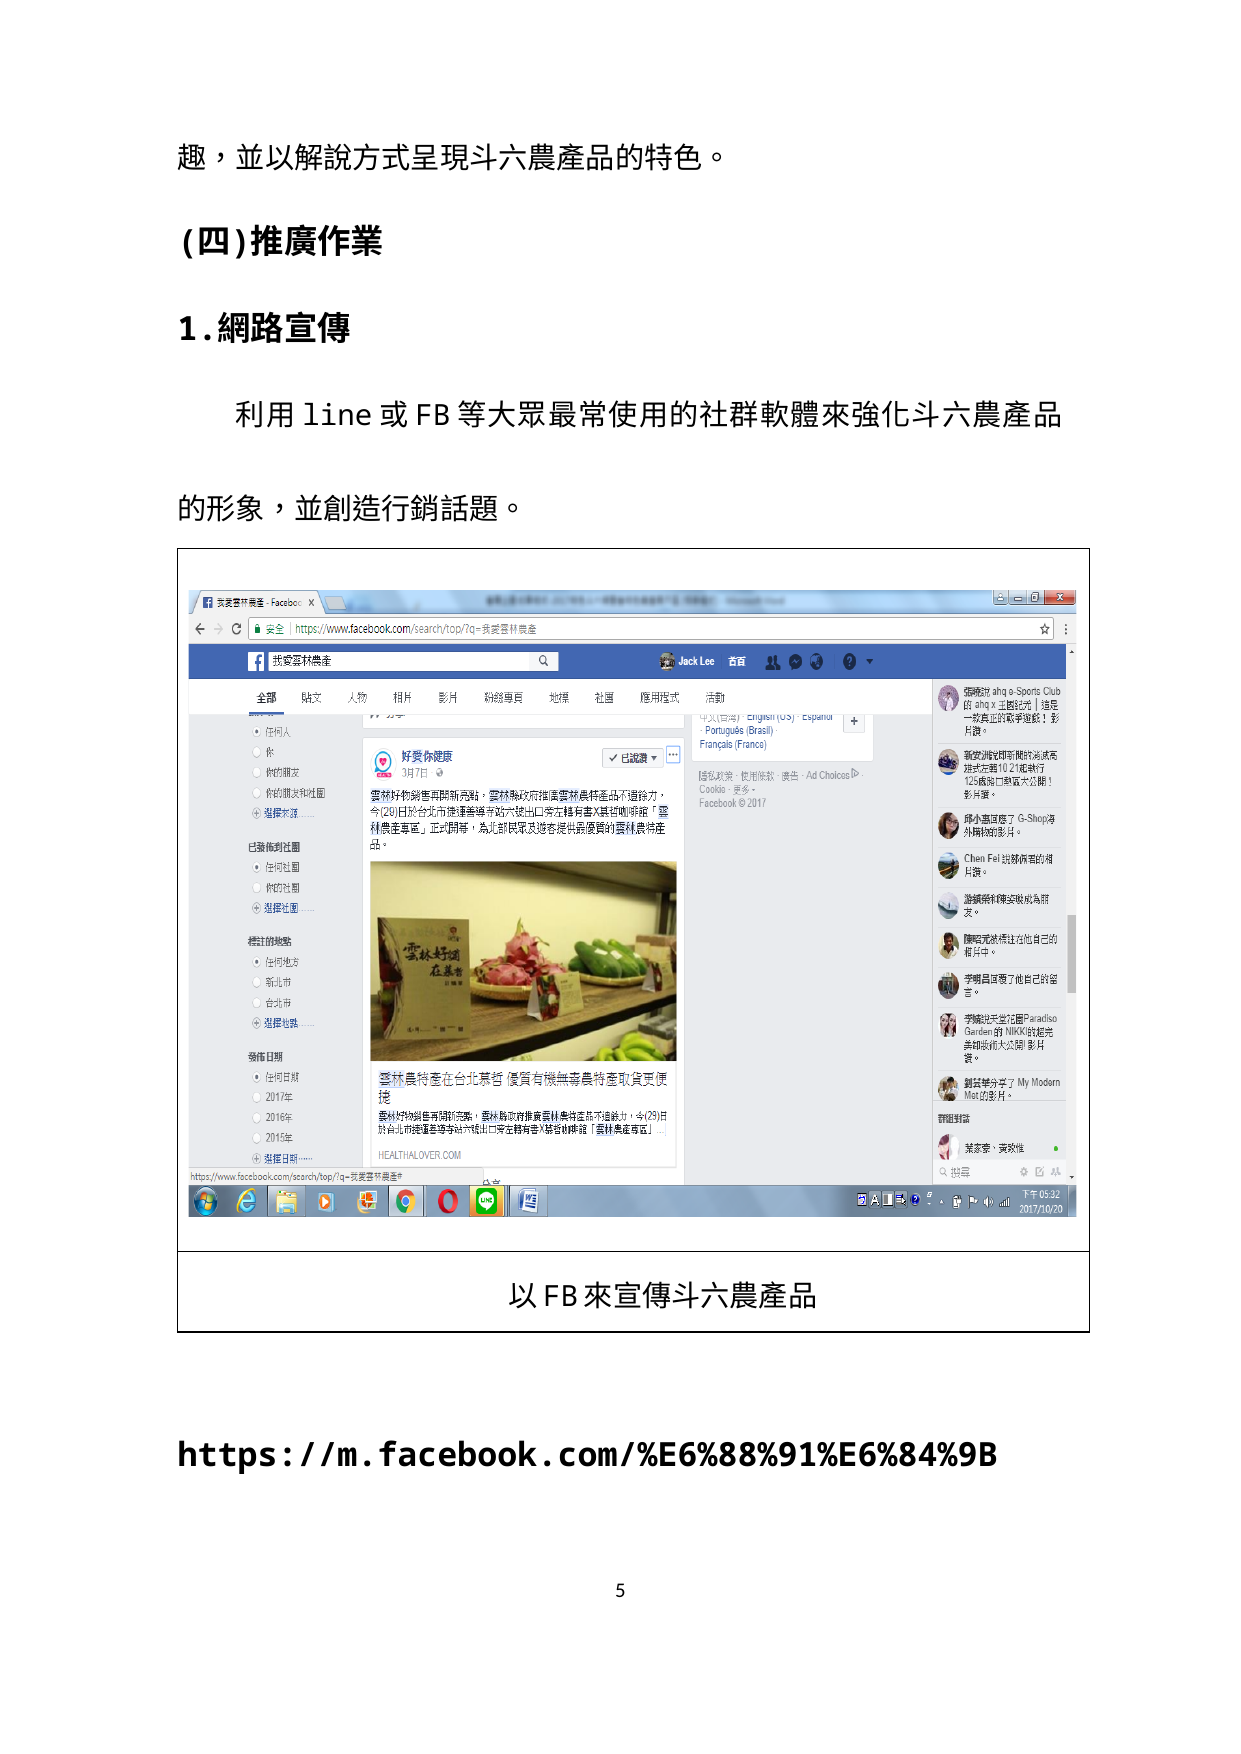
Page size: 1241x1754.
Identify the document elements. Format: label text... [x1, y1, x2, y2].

text 趣，並以解說方式呈現斗六農產品的特色。 [177, 114, 1063, 176]
text 利用line或FB等大眾最常使用的社群軟體來強化斗六農產品的形象，並創造行銷話題。 [177, 371, 1063, 527]
table_header [178, 549, 1089, 1251]
text https://m.facebook.com/%E6%88%91%E6%84%9B [177, 1412, 1063, 1474]
text (四)推廣作業 [177, 198, 1063, 260]
text 1.網路宣傳 [177, 284, 1063, 347]
table_cell 以FB來宣傳斗六農產品 [178, 1252, 1089, 1331]
